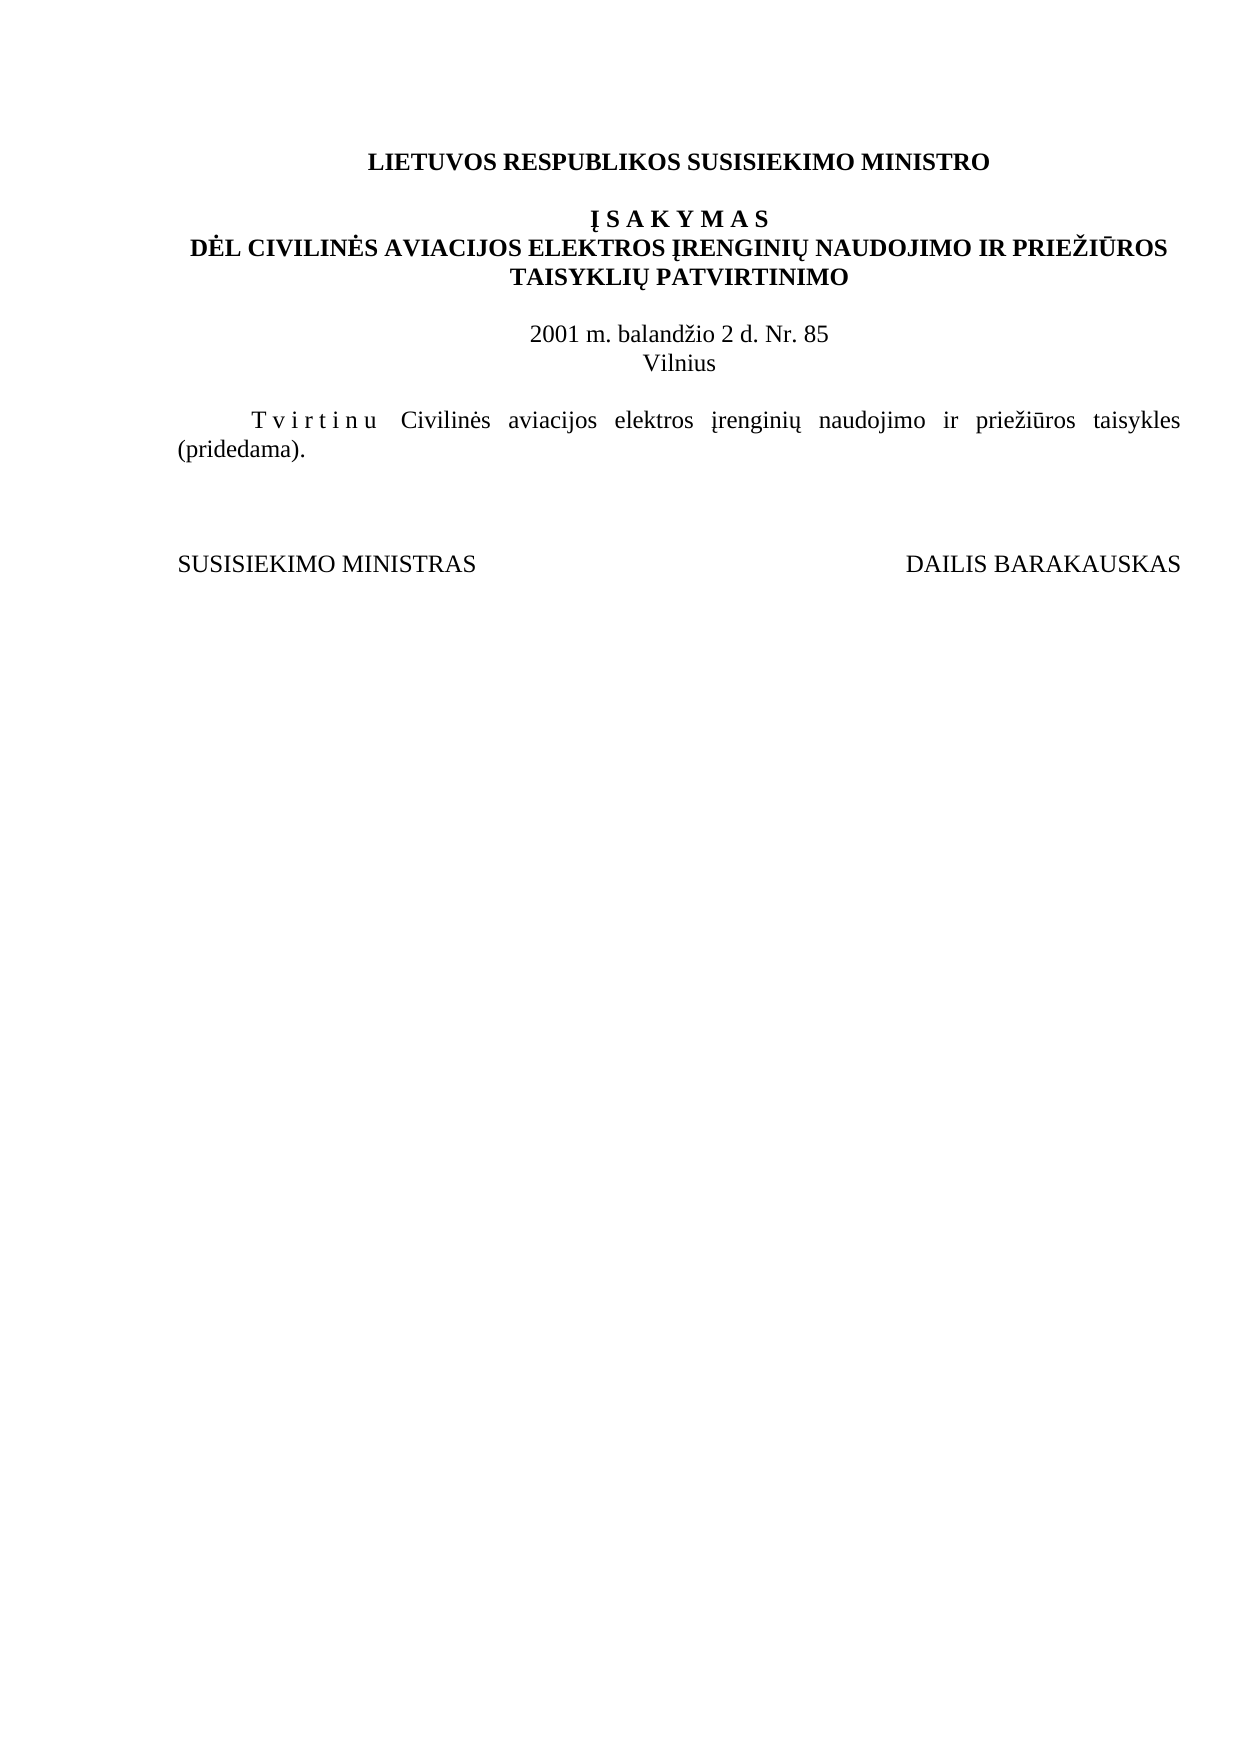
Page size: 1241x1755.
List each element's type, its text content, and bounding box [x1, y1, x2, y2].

text DĖL CIVILINĖS AVIACIJOS ELEKTROS ĮRENGINIŲ NAUDOJIMO IR PRIEŽIŪROS TAISYKLIŲ PATVIRTINIMO [177, 233, 1181, 291]
text 2001 m. balandžio 2 d. Nr. 85 [177, 319, 1181, 348]
text Vilnius [177, 348, 1181, 377]
text SUSISIEKIMO MINISTRAS DAILIS BARAKAUSKAS [177, 549, 1181, 578]
text Į S A K Y M A S [177, 204, 1181, 233]
text Tvirtinu Civilinės aviacijos elektros įrenginių naudojimo ir priežiūros taisykles (pridedama). [177, 406, 1181, 463]
text LIETUVOS RESPUBLIKOS SUSISIEKIMO MINISTRO [177, 147, 1181, 176]
